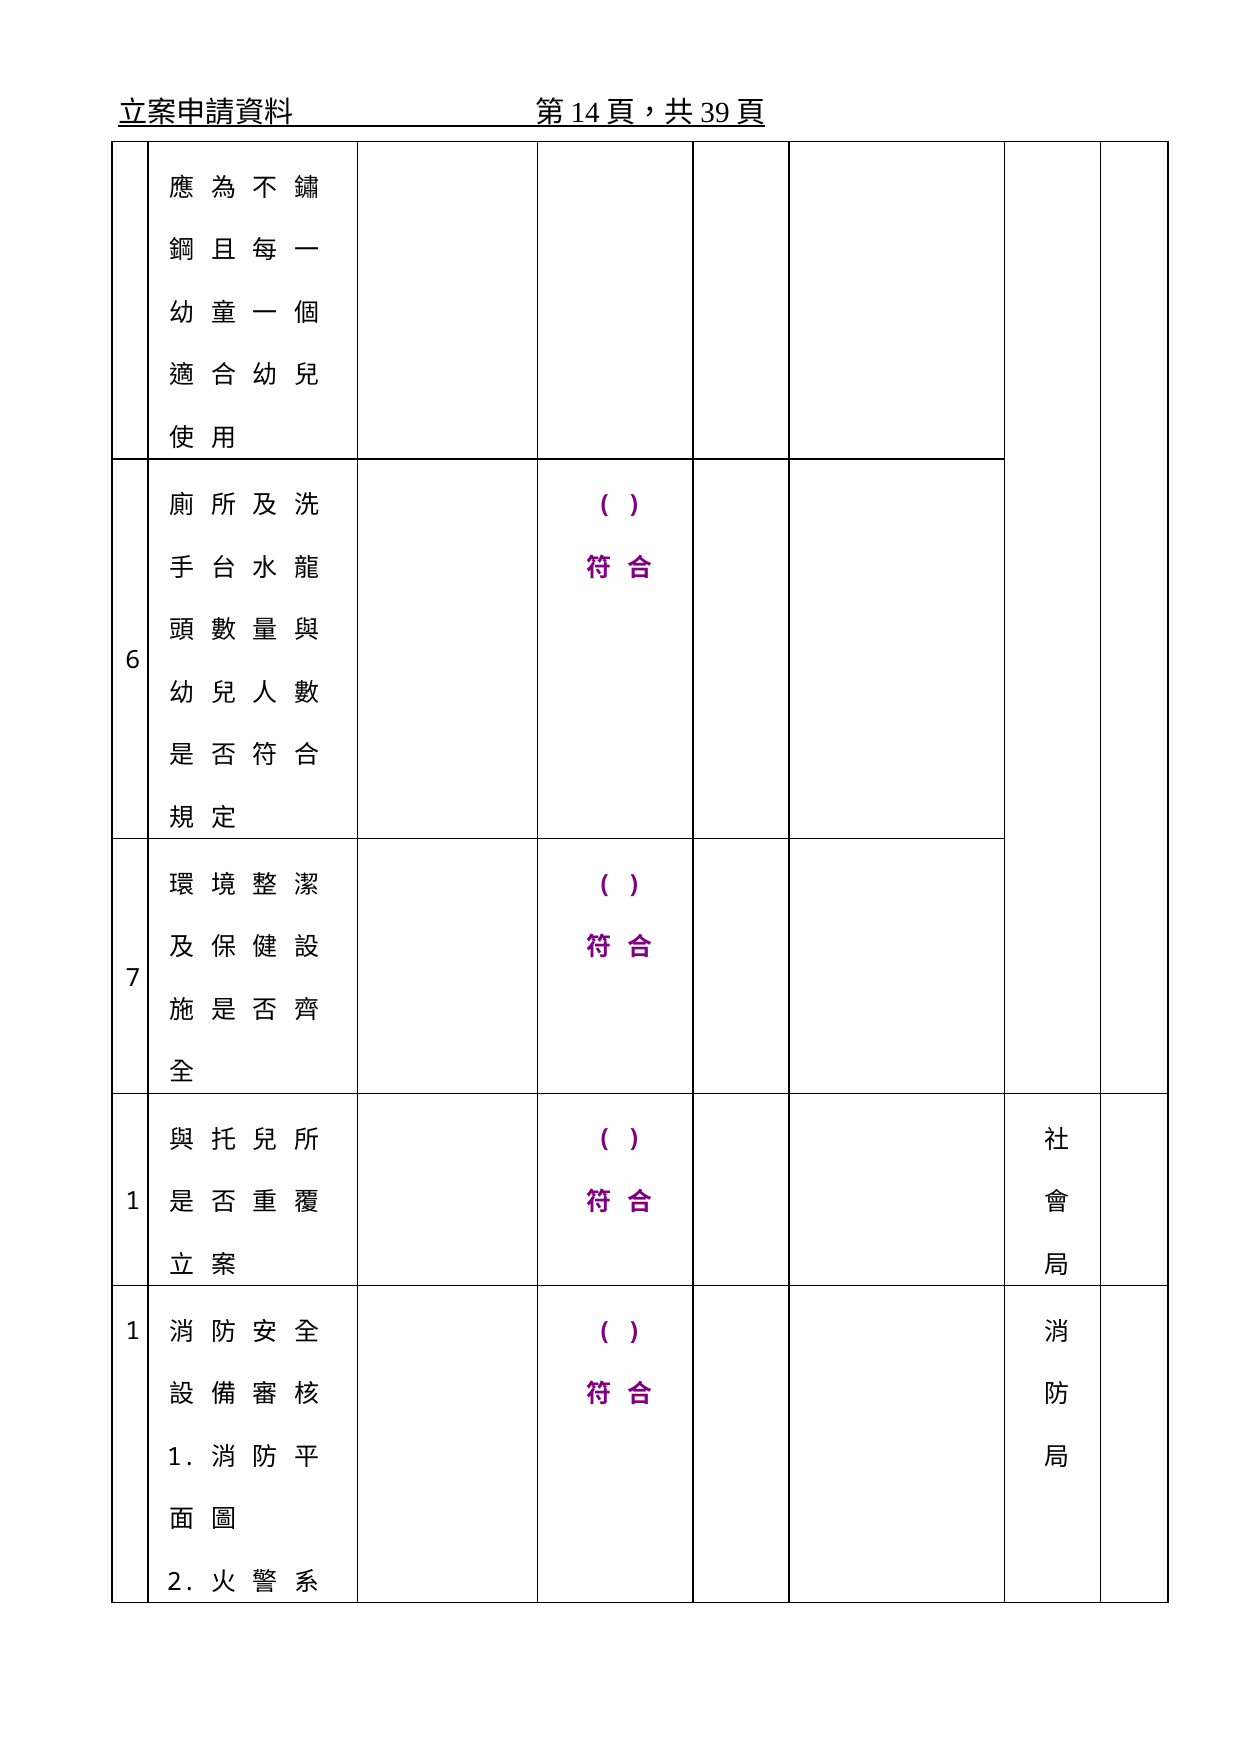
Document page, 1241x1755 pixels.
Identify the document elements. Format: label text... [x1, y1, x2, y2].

table_cell [1101, 142, 1167, 1092]
table_cell [358, 839, 537, 1092]
table_cell [694, 142, 788, 458]
table_cell [790, 839, 1004, 1092]
table_cell [358, 142, 537, 458]
table_cell [790, 1286, 1004, 1602]
table_cell 社會局 [1005, 1094, 1100, 1284]
table_cell [694, 460, 788, 838]
table_cell ( )符合 [538, 839, 692, 1092]
table_cell 與托兒所是否重覆立案 [149, 1094, 357, 1284]
table_cell [694, 1094, 788, 1284]
table_cell [538, 142, 692, 458]
table_cell [694, 1286, 788, 1602]
table_cell 1 [113, 1286, 147, 1602]
table_cell 廁所及洗手台水龍頭數量與幼兒人數是否符合規定 [149, 460, 357, 838]
table_cell [1101, 1286, 1167, 1602]
table_cell [790, 460, 1004, 838]
table_cell [790, 142, 1004, 458]
table_cell ( )符合 [538, 1286, 692, 1602]
table_cell [1005, 142, 1100, 1092]
table_cell 環境整潔及保健設施是否齊全 [149, 839, 357, 1092]
table_cell 應為不鏽鋼且每一幼童一個適合幼兒使用 [149, 142, 357, 458]
table_cell [113, 142, 147, 458]
table_cell 6 [113, 460, 147, 838]
table_cell 1 [113, 1094, 147, 1284]
table_cell ( )符合 [538, 1094, 692, 1284]
table_cell [358, 1094, 537, 1284]
table_cell [694, 839, 788, 1092]
table_cell [358, 1286, 537, 1602]
table_cell 消防局 [1005, 1286, 1100, 1602]
table_cell [1101, 1094, 1167, 1284]
table_cell [790, 1094, 1004, 1284]
table_cell [358, 460, 537, 838]
table_cell 7 [113, 839, 147, 1092]
table_cell 消防安全設備審核 1.消防平面圖 2.火警系 [149, 1286, 357, 1602]
table_cell ( )符合 [538, 460, 692, 838]
